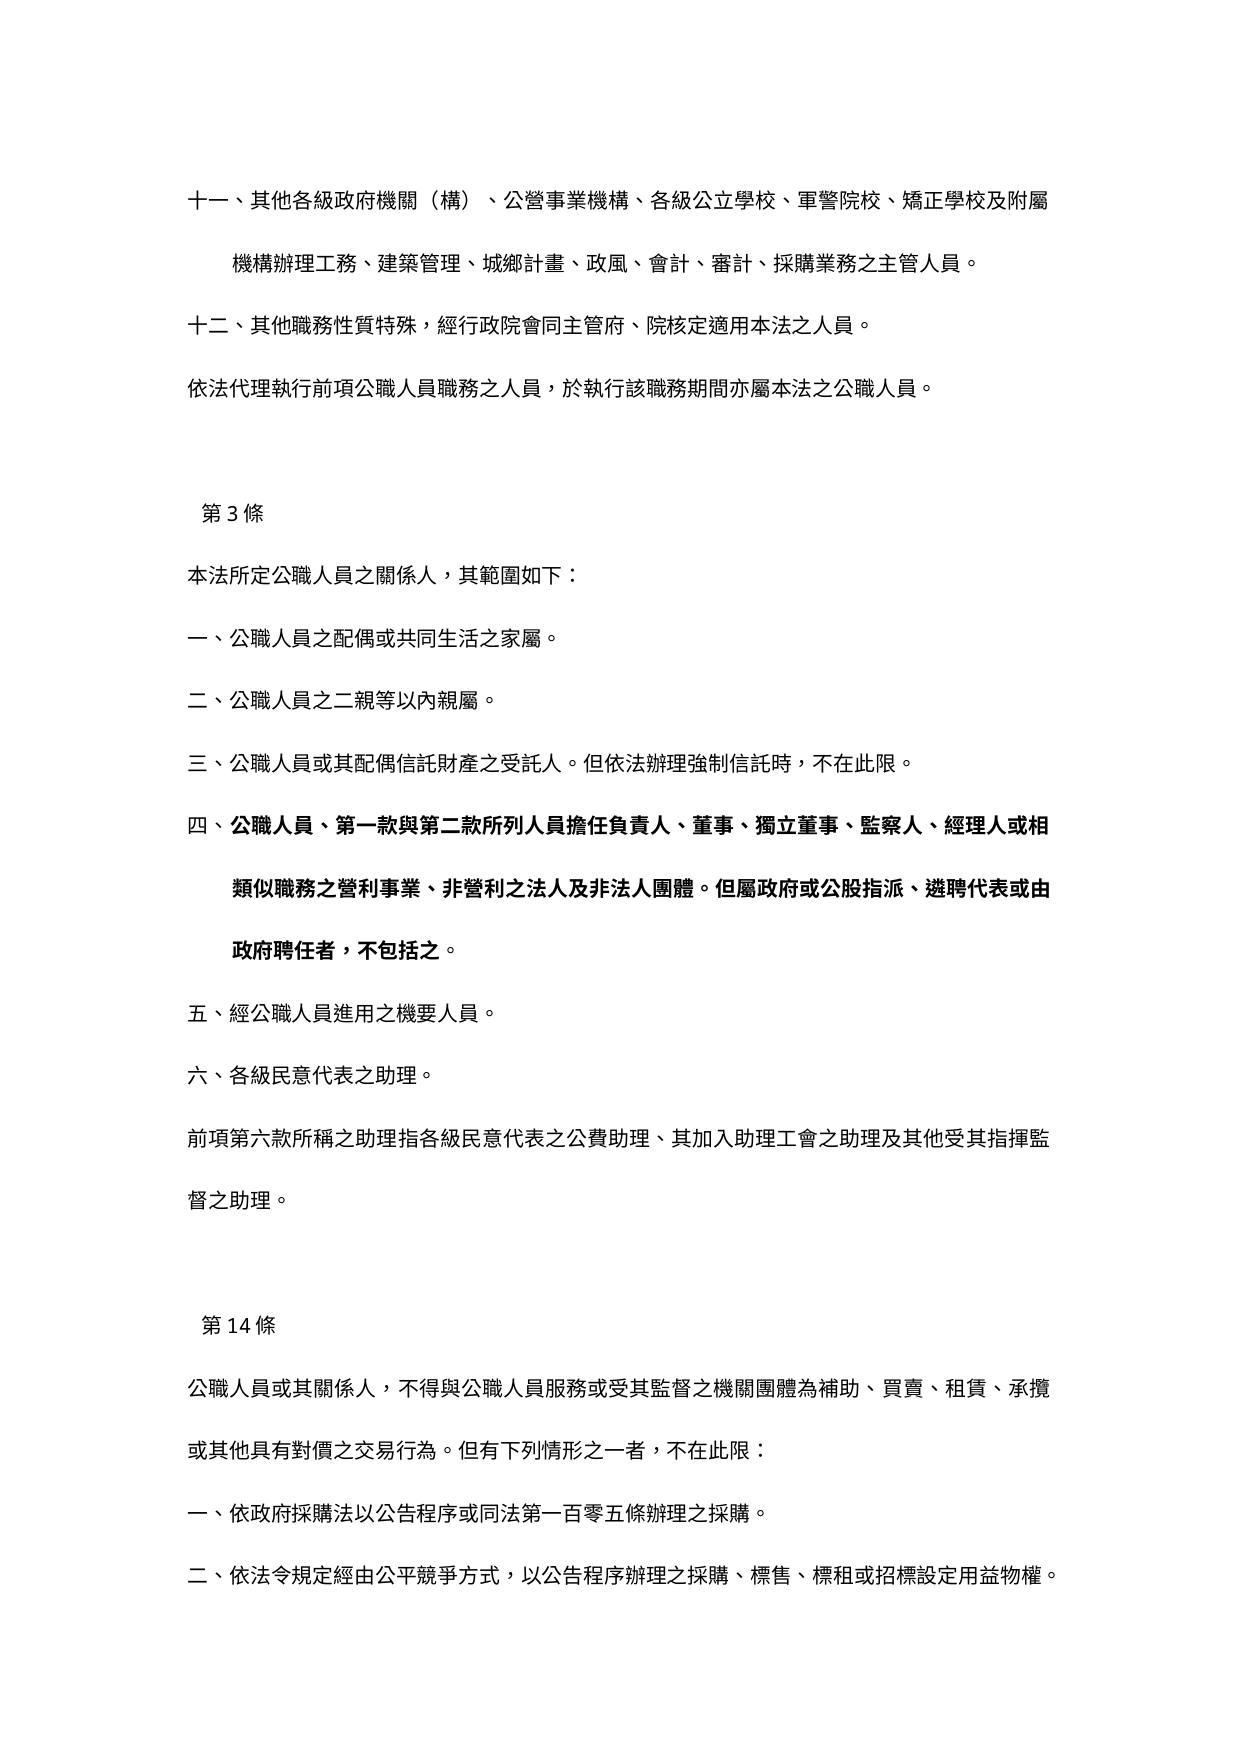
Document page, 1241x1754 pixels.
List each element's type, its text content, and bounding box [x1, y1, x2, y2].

text 本法所定公職人員之關係人，其範圍如下： [187, 533, 1053, 596]
text 四、公職人員、第一款與第二款所列人員擔任負責人、董事、獨立董事、監察人、經理人或相類似職務之營利事業、非營利之法人及非法人團體。但屬政府或公股指派、遴聘代表或由政府聘任者，不包括之。 [187, 783, 1053, 971]
text 五、經公職人員進用之機要人員。 [187, 971, 1053, 1033]
text 十二、其他職務性質特殊，經行政院會同主管府、院核定適用本法之人員。 [187, 283, 1053, 346]
text 一、依政府採購法以公告程序或同法第一百零五條辦理之採購。 [187, 1471, 1053, 1533]
text 依法代理執行前項公職人員職務之人員，於執行該職務期間亦屬本法之公職人員。 [187, 346, 1053, 408]
text 前項第六款所稱之助理指各級民意代表之公費助理、其加入助理工會之助理及其他受其指揮監督之助理。 [187, 1096, 1053, 1221]
text 二、公職人員之二親等以內親屬。 [187, 658, 1053, 721]
text 公職人員或其關係人，不得與公職人員服務或受其監督之機關團體為補助、買賣、租賃、承攬或其他具有對價之交易行為。但有下列情形之一者，不在此限： [187, 1346, 1053, 1471]
text 三、公職人員或其配偶信託財產之受託人。但依法辦理強制信託時，不在此限。 [187, 721, 1053, 783]
text 二、依法令規定經由公平競爭方式，以公告程序辦理之採購、標售、標租或招標設定用益物權。 [187, 1533, 1053, 1596]
text 十一、其他各級政府機關（構）、公營事業機構、各級公立學校、軍警院校、矯正學校及附屬機構辦理工務、建築管理、城鄉計畫、政風、會計、審計、採購業務之主管人員。 [187, 158, 1053, 283]
text 第3條 [114, 471, 1146, 533]
text 六、各級民意代表之助理。 [187, 1033, 1053, 1096]
text 第14條 [114, 1283, 1146, 1346]
text 一、公職人員之配偶或共同生活之家屬。 [187, 596, 1053, 658]
